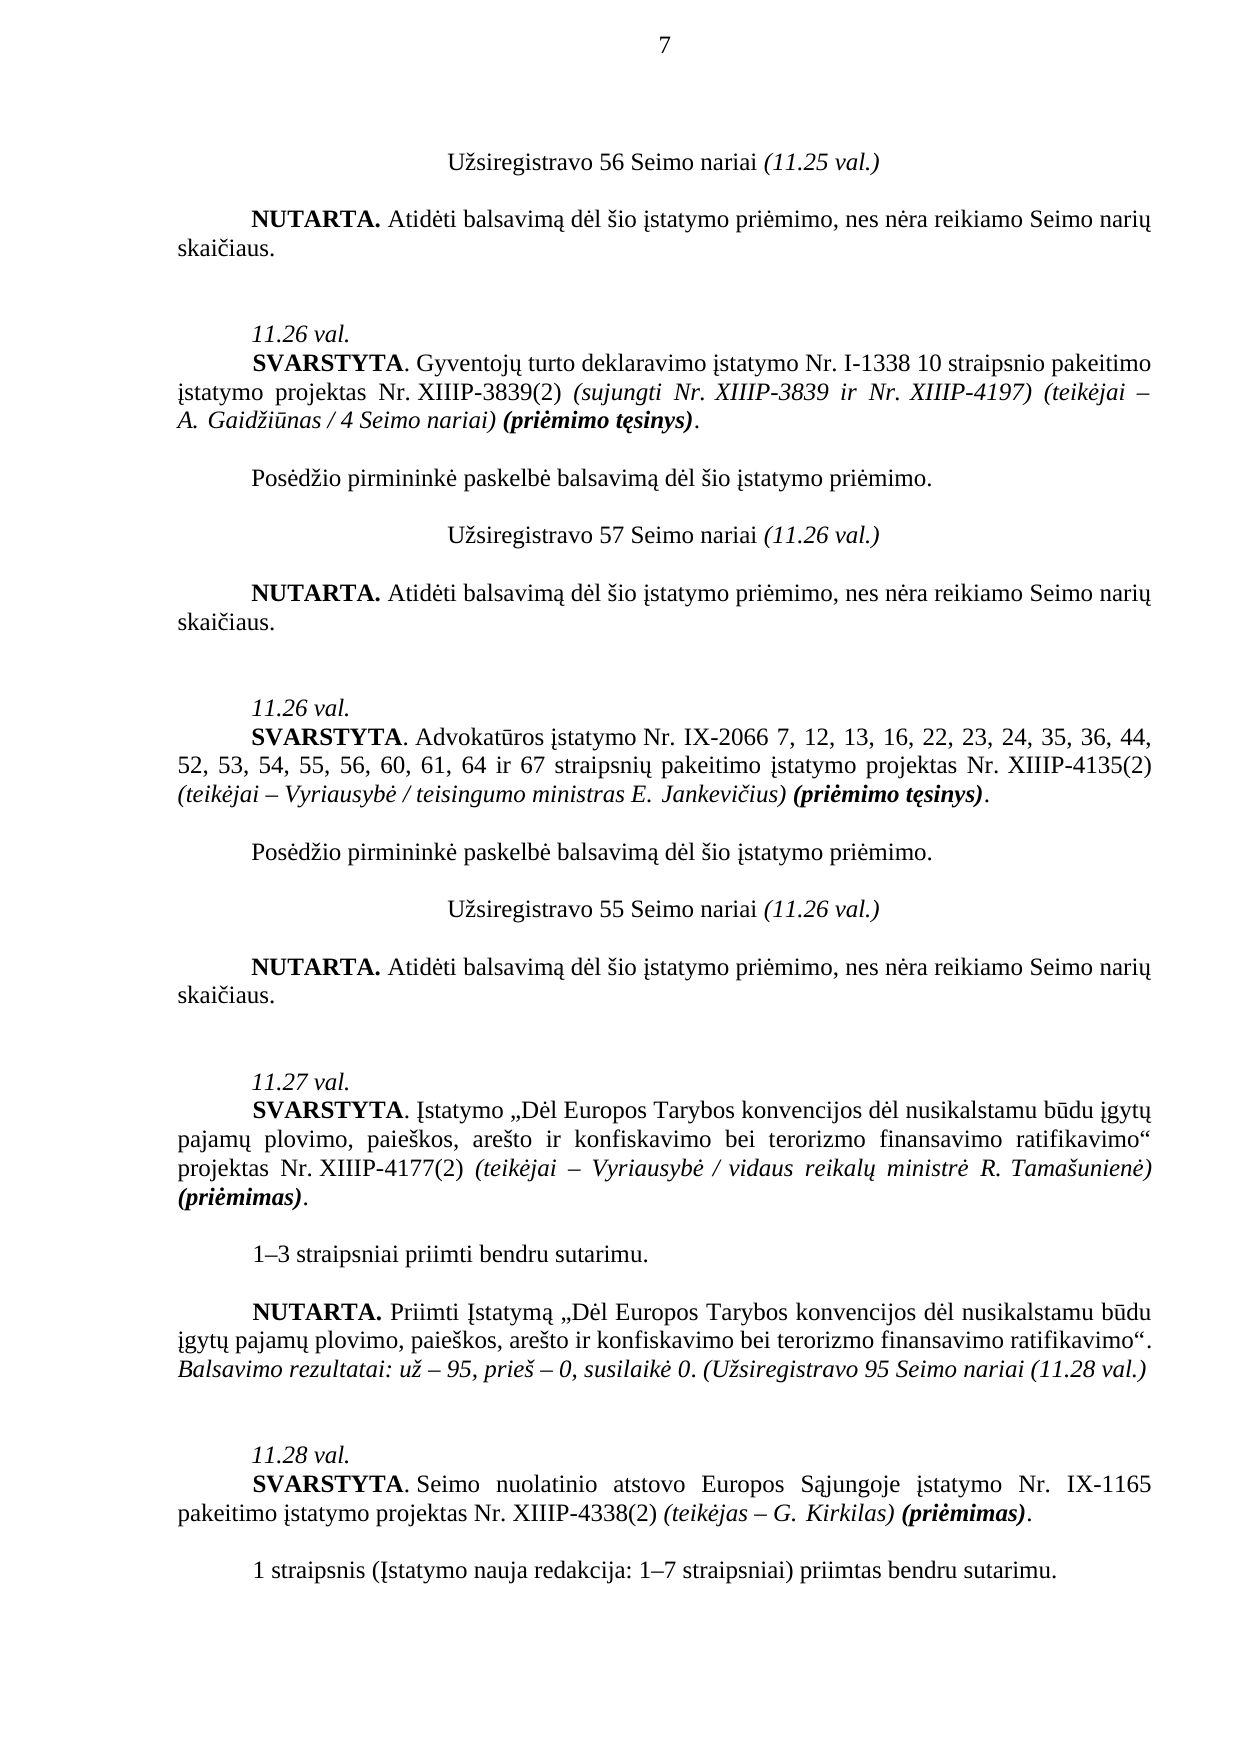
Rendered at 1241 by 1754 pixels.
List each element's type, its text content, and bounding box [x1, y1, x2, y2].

text 1–3 straipsniai priimti bendru sutarimu. [177, 1239, 1152, 1268]
text 11.26 val. [177, 693, 1152, 722]
text SVARSTYTA. Gyventojų turto deklaravimo įstatymo Nr. I-1338 10 straipsnio pakeitimo įstatymo projektas Nr. XIIIP-3839(2) (sujungti Nr. XIIIP-3839 ir Nr. XIIIP-4197) (teikėjai – A. Gaidžiūnas / 4 Seimo nariai) (priėmimo tęsinys). [177, 348, 1152, 434]
text Užsiregistravo 57 Seimo nariai (11.26 val.) [177, 521, 1152, 549]
text NUTARTA. Atidėti balsavimą dėl šio įstatymo priėmimo, nes nėra reikiamo Seimo narių skaičiaus. [177, 204, 1152, 262]
text Posėdžio pirmininkė paskelbė balsavimą dėl šio įstatymo priėmimo. [177, 837, 1152, 866]
text Užsiregistravo 55 Seimo nariai (11.26 val.) [177, 894, 1152, 923]
text SVARSTYTA. Advokatūros įstatymo Nr. IX-2066 7, 12, 13, 16, 22, 23, 24, 35, 36, 44, 52, 53, 54, 55, 56, 60, 61, 64 ir 67 straipsnių pakeitimo įstatymo projektas Nr. XIIIP-4135(2) (teikėjai – Vyriausybė / teisingumo ministras E. Jankevičius) (priėmimo tęsinys). [177, 722, 1152, 808]
text SVARSTYTA. Seimo nuolatinio atstovo Europos Sąjungoje įstatymo Nr. IX-1165 pakeitimo įstatymo projektas Nr. XIIIP-4338(2) (teikėjas – G. Kirkilas) (priėmimas). [177, 1469, 1152, 1527]
text 11.27 val. [177, 1067, 1152, 1096]
text NUTARTA. Atidėti balsavimą dėl šio įstatymo priėmimo, nes nėra reikiamo Seimo narių skaičiaus. [177, 578, 1152, 636]
text 1 straipsnis (Įstatymo nauja redakcija: 1–7 straipsniai) priimtas bendru sutarimu. [177, 1556, 1152, 1584]
text Posėdžio pirmininkė paskelbė balsavimą dėl šio įstatymo priėmimo. [177, 463, 1152, 492]
text Užsiregistravo 56 Seimo nariai (11.25 val.) [177, 147, 1152, 176]
text 11.26 val. [177, 319, 1152, 348]
text NUTARTA. Priimti Įstatymą „Dėl Europos Tarybos konvencijos dėl nusikalstamu būdu įgytų pajamų plovimo, paieškos, arešto ir konfiskavimo bei terorizmo finansavimo ratifikavimo“. Balsavimo rezultatai: už – 95, prieš – 0, susilaikė 0. (Užsiregistravo 95 Seimo nariai (11.28 val.) [177, 1297, 1152, 1383]
text SVARSTYTA. Įstatymo „Dėl Europos Tarybos konvencijos dėl nusikalstamu būdu įgytų pajamų plovimo, paieškos, arešto ir konfiskavimo bei terorizmo finansavimo ratifikavimo“ projektas Nr. XIIIP-4177(2) (teikėjai – Vyriausybė / vidaus reikalų ministrė R. Tamašunienė) (priėmimas). [177, 1096, 1152, 1211]
text NUTARTA. Atidėti balsavimą dėl šio įstatymo priėmimo, nes nėra reikiamo Seimo narių skaičiaus. [177, 952, 1152, 1009]
text 11.28 val. [177, 1441, 1152, 1469]
